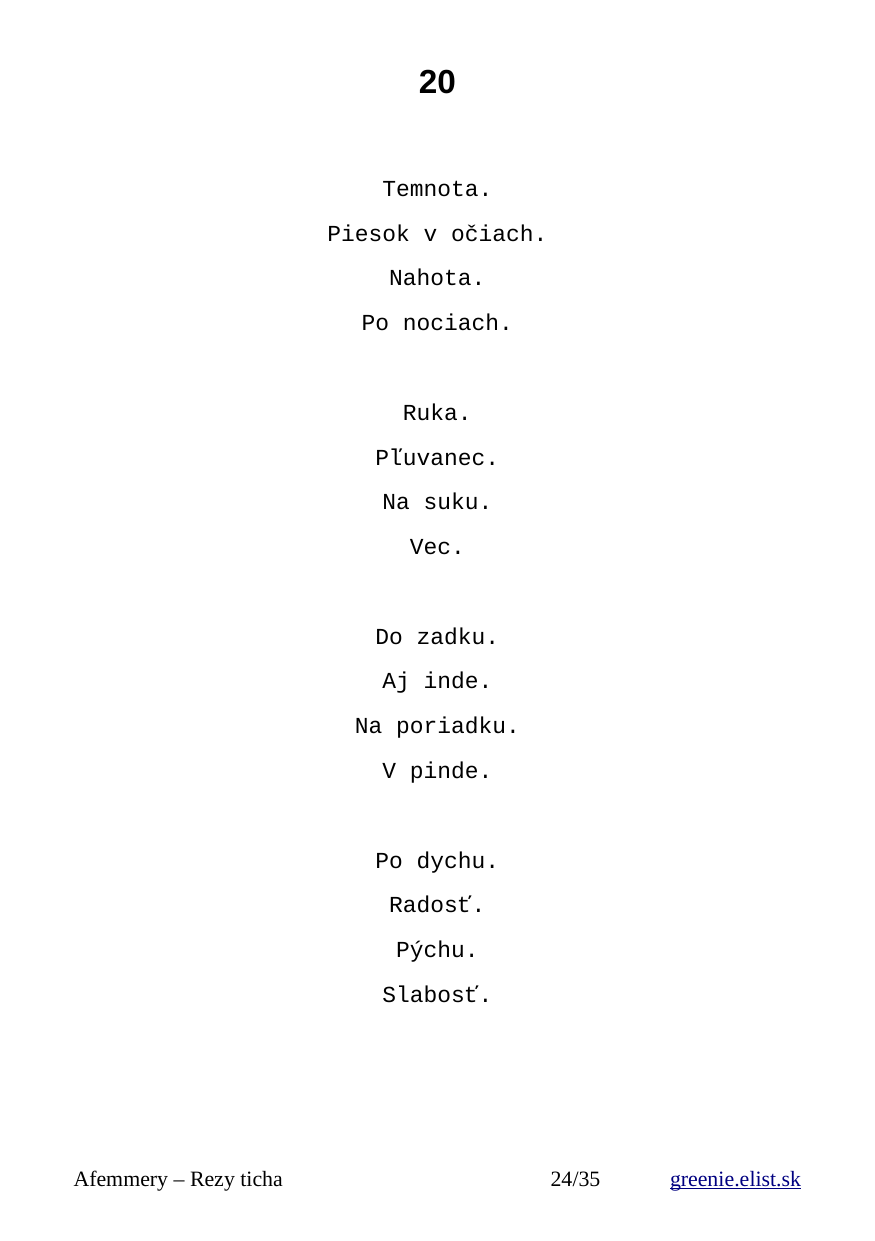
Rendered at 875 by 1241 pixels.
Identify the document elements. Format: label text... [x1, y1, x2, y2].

text Vec. [41, 535, 833, 561]
text Radosť. [41, 894, 833, 920]
text V pinde. [41, 759, 833, 785]
text Aj inde. [41, 670, 833, 696]
text Po dychu. [41, 849, 833, 875]
text Pýchu. [41, 938, 833, 964]
text Do zadku. [41, 625, 833, 651]
text Slabosť. [41, 983, 833, 1009]
text Piesok v očiach. [41, 222, 833, 248]
text Temnota. [41, 177, 833, 203]
subtitle 20 [41, 62, 833, 101]
text Na suku. [41, 491, 833, 517]
text Nahota. [41, 267, 833, 293]
text Po nociach. [41, 311, 833, 337]
text Na poriadku. [41, 714, 833, 741]
text Pľuvanec. [41, 446, 833, 472]
text Ruka. [41, 401, 833, 427]
